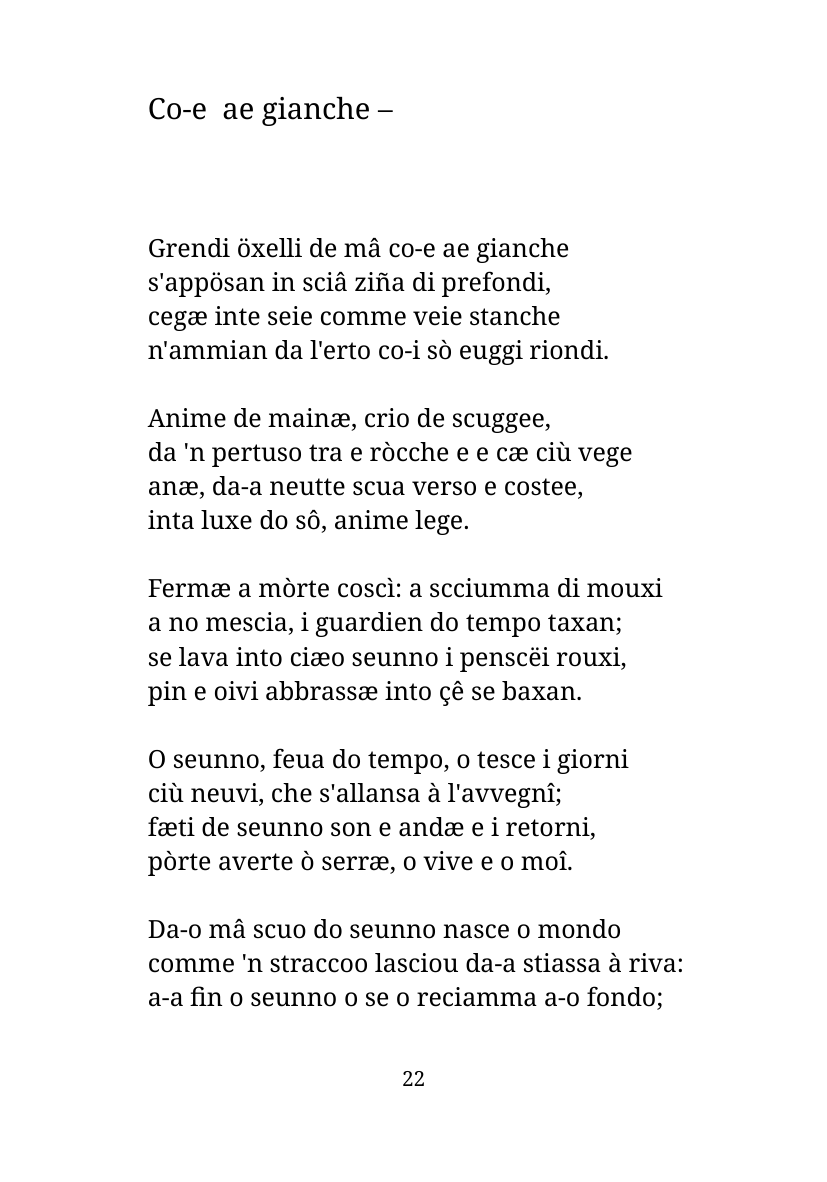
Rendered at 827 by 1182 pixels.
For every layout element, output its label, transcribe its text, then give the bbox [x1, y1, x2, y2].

text comme 'n straccoo lasciou da-a stiassa à riva: [118, 946, 709, 980]
text Fermæ a mòrte coscì: a scciumma di mouxi [118, 571, 709, 605]
text a no mescia, i guardien do tempo taxan; [118, 605, 709, 639]
text inta luxe do sô, anime lege. [118, 503, 709, 537]
text Anime de mainæ, crio de scuggee, [118, 401, 709, 435]
text se lava into ciæo seunno i penscëi rouxi, [118, 639, 709, 673]
text s'appösan in sciâ ziña di prefondi, [118, 264, 709, 298]
text Da-o mâ scuo do seunno nasce o mondo [118, 912, 709, 946]
text ciù neuvi, che s'allansa à l'avvegnî; [118, 775, 709, 809]
text Grendi öxelli de mâ co-e ae gianche [118, 230, 709, 264]
text Co-e ae gianche – [118, 88, 709, 128]
text a-a fin o seunno o se o reciamma a-o fondo; [118, 980, 709, 1014]
text pin e oivi abbrassæ into çê se baxan. [118, 673, 709, 707]
text pòrte averte ò serræ, o vive e o moî. [118, 843, 709, 878]
text anæ, da-a neutte scua verso e costee, [118, 469, 709, 503]
text cegæ inte seie comme veie stanche [118, 298, 709, 333]
text O seunno, feua do tempo, o tesce i giorni [118, 741, 709, 775]
text da 'n pertuso tra e ròcche e e cæ ciù vege [118, 435, 709, 469]
text n'ammian da l'erto co-i sò euggi riondi. [118, 333, 709, 367]
text fæti de seunno son e andæ e i retorni, [118, 809, 709, 843]
